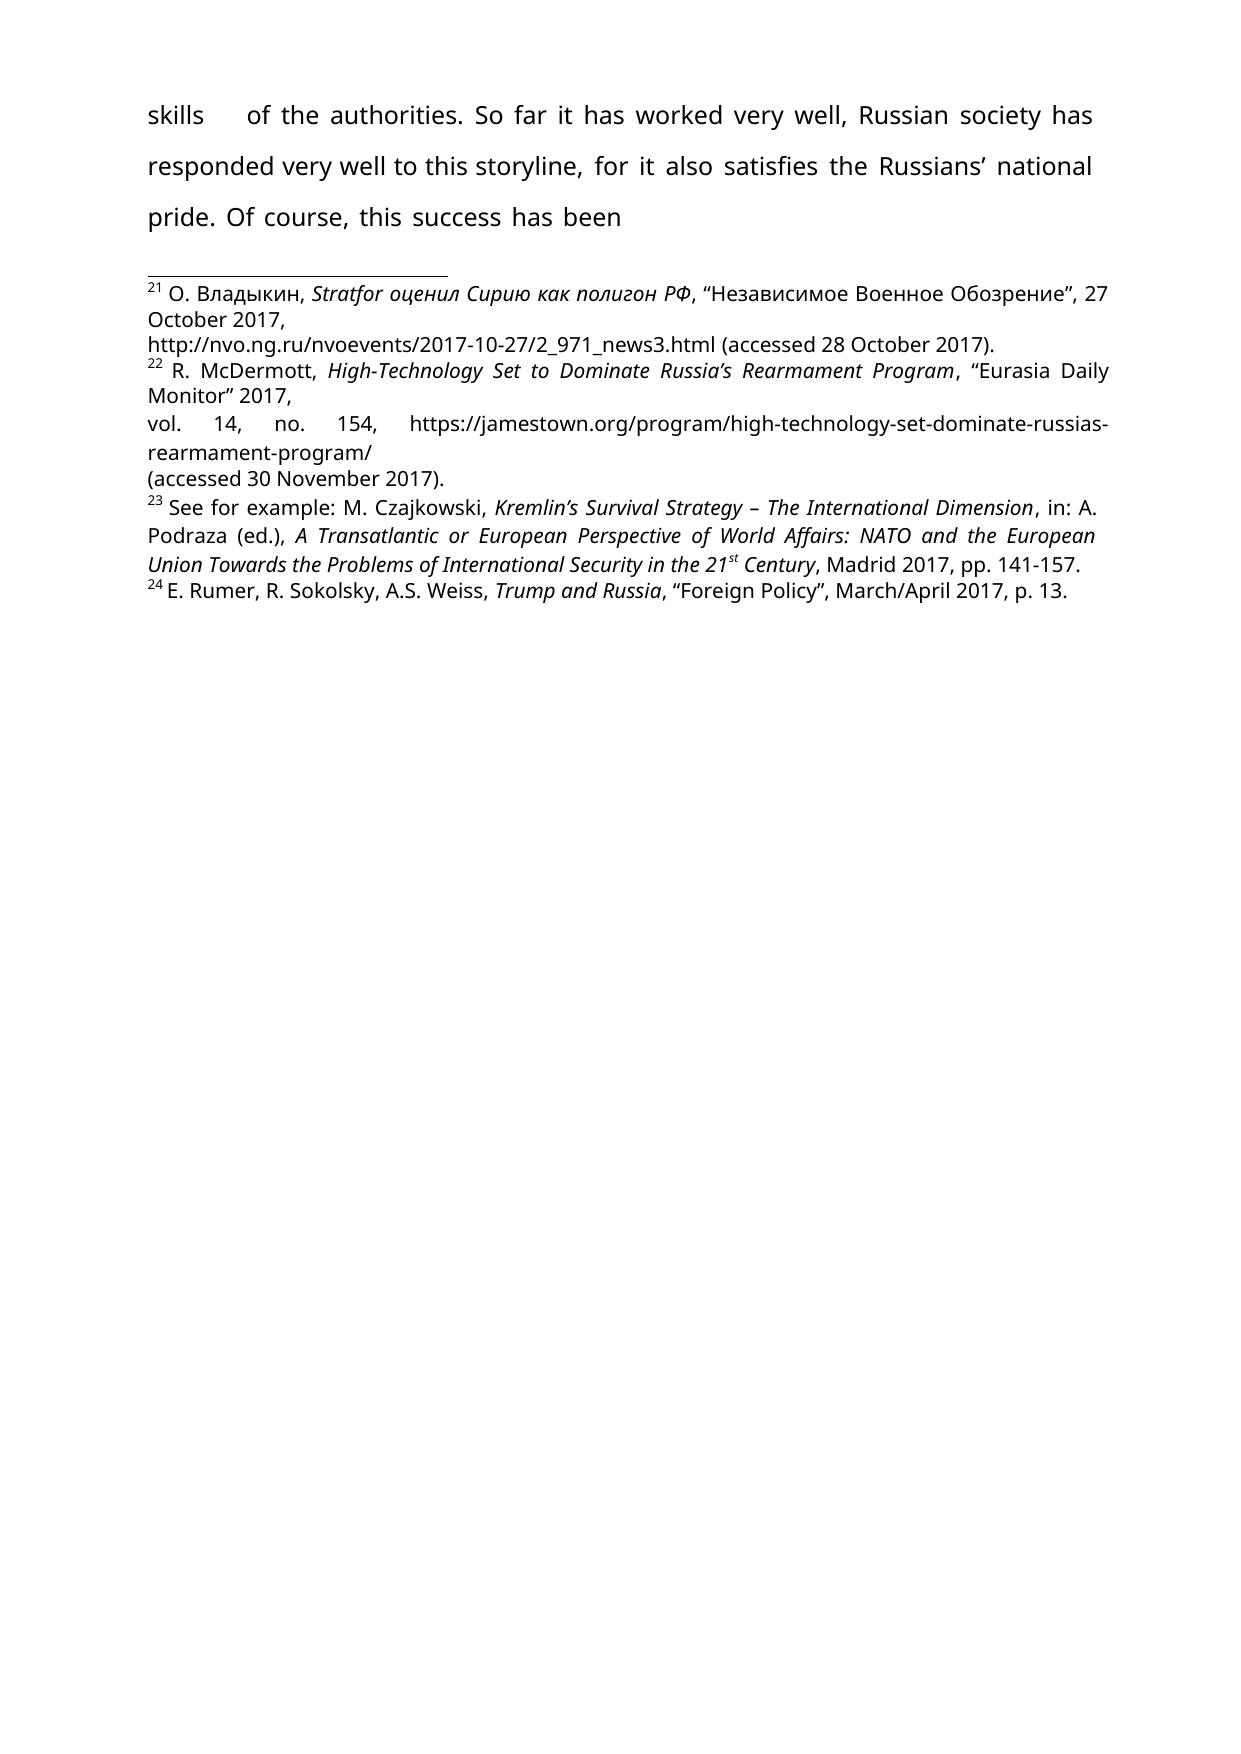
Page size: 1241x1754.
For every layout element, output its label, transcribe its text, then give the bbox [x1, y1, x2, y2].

text 24 E. Rumer, R. Sokolsky, A.S. Weiss, Trump and Russia, “Foreign Policy”, March/April 2017, p. 13. [147, 578, 1109, 604]
text 22 R. McDermott, High-Technology Set to Dominate Russia’s Rearmament Program, “Eurasia Daily Monitor” 2017, [147, 358, 1109, 409]
text skills of the authorities. So far it has worked very well, Russian society has responded very well to this storyline, for it also satisfies the Russians’ national pride. Of course, this success has been [147, 98, 1093, 234]
text (accessed 30 November 2017). [147, 466, 1109, 491]
text http://nvo.ng.ru/nvoevents/2017-10-27/2_971_news3.html (accessed 28 October 2017). [147, 333, 1109, 358]
text 21 О. Владыкин, Stratfor оценил Сирию как полигон РФ, “Независимое Военное Обозрение”, 27 October 2017, [147, 281, 1109, 333]
text 23 See for example: M. Czajkowski, Kremlin’s Survival Strategy – The International Dimension, in: A. Podraza (ed.), A Transatlantic or European Perspective of World Affairs: NATO and the European Union Towards the Problems of International Security in the 21st Century, Madrid 2017, pp. 141-157. [147, 491, 1097, 578]
text vol. 14, no. 154, https://jamestown.org/program/high-technology-set-dominate-russias-rearmament-program/ [147, 409, 1109, 466]
